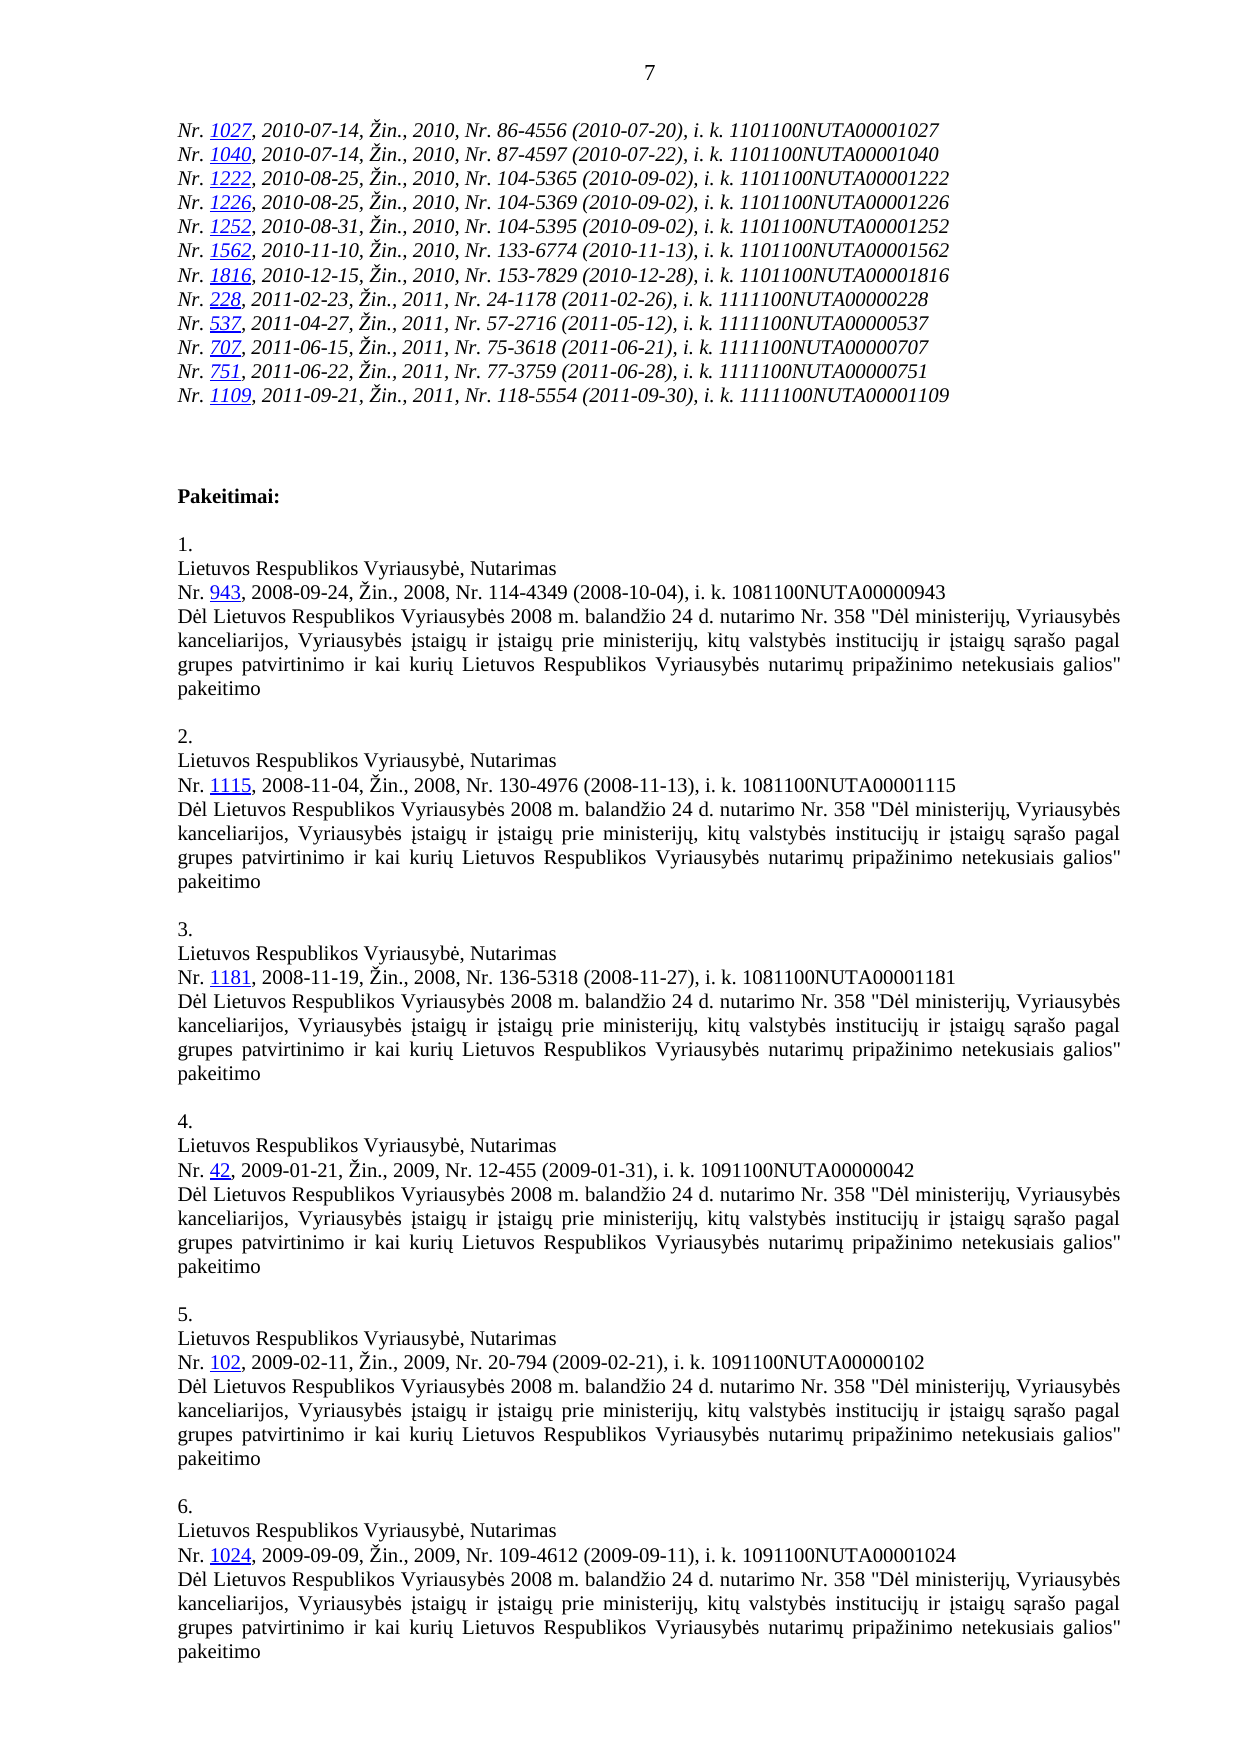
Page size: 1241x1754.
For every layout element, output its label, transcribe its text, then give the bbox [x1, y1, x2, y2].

text Nr. 707, 2011-06-15, Žin., 2011, Nr. 75-3618 (2011-06-21), i. k. 1111100NUTA00000707 [177, 335, 1122, 359]
text Lietuvos Respublikos Vyriausybė, Nutarimas [177, 1326, 1122, 1350]
text 4. [177, 1109, 1122, 1133]
text Nr. 1181, 2008-11-19, Žin., 2008, Nr. 136-5318 (2008-11-27), i. k. 1081100NUTA00001181 [177, 965, 1122, 989]
text Dėl Lietuvos Respublikos Vyriausybės 2008 m. balandžio 24 d. nutarimo Nr. 358 "Dėl ministerijų, Vyriausybės kanceliarijos, Vyriausybės įstaigų ir įstaigų prie ministerijų, kitų valstybės institucijų ir įstaigų sąrašo pagal grupes patvirtinimo ir kai kurių Lietuvos Respublikos Vyriausybės nutarimų pripažinimo netekusiais galios" pakeitimo [177, 797, 1122, 893]
text Nr. 1252, 2010-08-31, Žin., 2010, Nr. 104-5395 (2010-09-02), i. k. 1101100NUTA00001252 [177, 214, 1122, 238]
text Nr. 751, 2011-06-22, Žin., 2011, Nr. 77-3759 (2011-06-28), i. k. 1111100NUTA00000751 [177, 359, 1122, 383]
text Lietuvos Respublikos Vyriausybė, Nutarimas [177, 1518, 1122, 1542]
text Nr. 1222, 2010-08-25, Žin., 2010, Nr. 104-5365 (2010-09-02), i. k. 1101100NUTA00001222 [177, 166, 1122, 190]
text Lietuvos Respublikos Vyriausybė, Nutarimas [177, 556, 1122, 580]
text 5. [177, 1302, 1122, 1326]
text Dėl Lietuvos Respublikos Vyriausybės 2008 m. balandžio 24 d. nutarimo Nr. 358 "Dėl ministerijų, Vyriausybės kanceliarijos, Vyriausybės įstaigų ir įstaigų prie ministerijų, kitų valstybės institucijų ir įstaigų sąrašo pagal grupes patvirtinimo ir kai kurių Lietuvos Respublikos Vyriausybės nutarimų pripažinimo netekusiais galios" pakeitimo [177, 1182, 1122, 1278]
text Nr. 1226, 2010-08-25, Žin., 2010, Nr. 104-5369 (2010-09-02), i. k. 1101100NUTA00001226 [177, 190, 1122, 214]
text Nr. 537, 2011-04-27, Žin., 2011, Nr. 57-2716 (2011-05-12), i. k. 1111100NUTA00000537 [177, 311, 1122, 335]
text Nr. 1562, 2010-11-10, Žin., 2010, Nr. 133-6774 (2010-11-13), i. k. 1101100NUTA00001562 [177, 238, 1122, 262]
text Lietuvos Respublikos Vyriausybė, Nutarimas [177, 1133, 1122, 1157]
text Nr. 42, 2009-01-21, Žin., 2009, Nr. 12-455 (2009-01-31), i. k. 1091100NUTA00000042 [177, 1157, 1122, 1182]
text Lietuvos Respublikos Vyriausybė, Nutarimas [177, 748, 1122, 772]
text Lietuvos Respublikos Vyriausybė, Nutarimas [177, 941, 1122, 965]
text Dėl Lietuvos Respublikos Vyriausybės 2008 m. balandžio 24 d. nutarimo Nr. 358 "Dėl ministerijų, Vyriausybės kanceliarijos, Vyriausybės įstaigų ir įstaigų prie ministerijų, kitų valstybės institucijų ir įstaigų sąrašo pagal grupes patvirtinimo ir kai kurių Lietuvos Respublikos Vyriausybės nutarimų pripažinimo netekusiais galios" pakeitimo [177, 989, 1122, 1085]
text Pakeitimai: [177, 484, 1122, 508]
text Nr. 1816, 2010-12-15, Žin., 2010, Nr. 153-7829 (2010-12-28), i. k. 1101100NUTA00001816 [177, 262, 1122, 287]
text 2. [177, 724, 1122, 748]
text Nr. 1040, 2010-07-14, Žin., 2010, Nr. 87-4597 (2010-07-22), i. k. 1101100NUTA00001040 [177, 142, 1122, 166]
text 3. [177, 917, 1122, 941]
text Dėl Lietuvos Respublikos Vyriausybės 2008 m. balandžio 24 d. nutarimo Nr. 358 "Dėl ministerijų, Vyriausybės kanceliarijos, Vyriausybės įstaigų ir įstaigų prie ministerijų, kitų valstybės institucijų ir įstaigų sąrašo pagal grupes patvirtinimo ir kai kurių Lietuvos Respublikos Vyriausybės nutarimų pripažinimo netekusiais galios" pakeitimo [177, 604, 1122, 700]
text Nr. 1115, 2008-11-04, Žin., 2008, Nr. 130-4976 (2008-11-13), i. k. 1081100NUTA00001115 [177, 772, 1122, 797]
text 1. [177, 532, 1122, 556]
text Nr. 1109, 2011-09-21, Žin., 2011, Nr. 118-5554 (2011-09-30), i. k. 1111100NUTA00001109 [177, 383, 1122, 407]
text 6. [177, 1494, 1122, 1518]
text Nr. 1027, 2010-07-14, Žin., 2010, Nr. 86-4556 (2010-07-20), i. k. 1101100NUTA00001027 [177, 118, 1122, 142]
text Nr. 102, 2009-02-11, Žin., 2009, Nr. 20-794 (2009-02-21), i. k. 1091100NUTA00000102 [177, 1350, 1122, 1374]
text Nr. 228, 2011-02-23, Žin., 2011, Nr. 24-1178 (2011-02-26), i. k. 1111100NUTA00000228 [177, 287, 1122, 311]
text Dėl Lietuvos Respublikos Vyriausybės 2008 m. balandžio 24 d. nutarimo Nr. 358 "Dėl ministerijų, Vyriausybės kanceliarijos, Vyriausybės įstaigų ir įstaigų prie ministerijų, kitų valstybės institucijų ir įstaigų sąrašo pagal grupes patvirtinimo ir kai kurių Lietuvos Respublikos Vyriausybės nutarimų pripažinimo netekusiais galios" pakeitimo [177, 1567, 1122, 1663]
text Nr. 1024, 2009-09-09, Žin., 2009, Nr. 109-4612 (2009-09-11), i. k. 1091100NUTA00001024 [177, 1542, 1122, 1567]
text Nr. 943, 2008-09-24, Žin., 2008, Nr. 114-4349 (2008-10-04), i. k. 1081100NUTA00000943 [177, 580, 1122, 604]
text Dėl Lietuvos Respublikos Vyriausybės 2008 m. balandžio 24 d. nutarimo Nr. 358 "Dėl ministerijų, Vyriausybės kanceliarijos, Vyriausybės įstaigų ir įstaigų prie ministerijų, kitų valstybės institucijų ir įstaigų sąrašo pagal grupes patvirtinimo ir kai kurių Lietuvos Respublikos Vyriausybės nutarimų pripažinimo netekusiais galios" pakeitimo [177, 1374, 1122, 1470]
